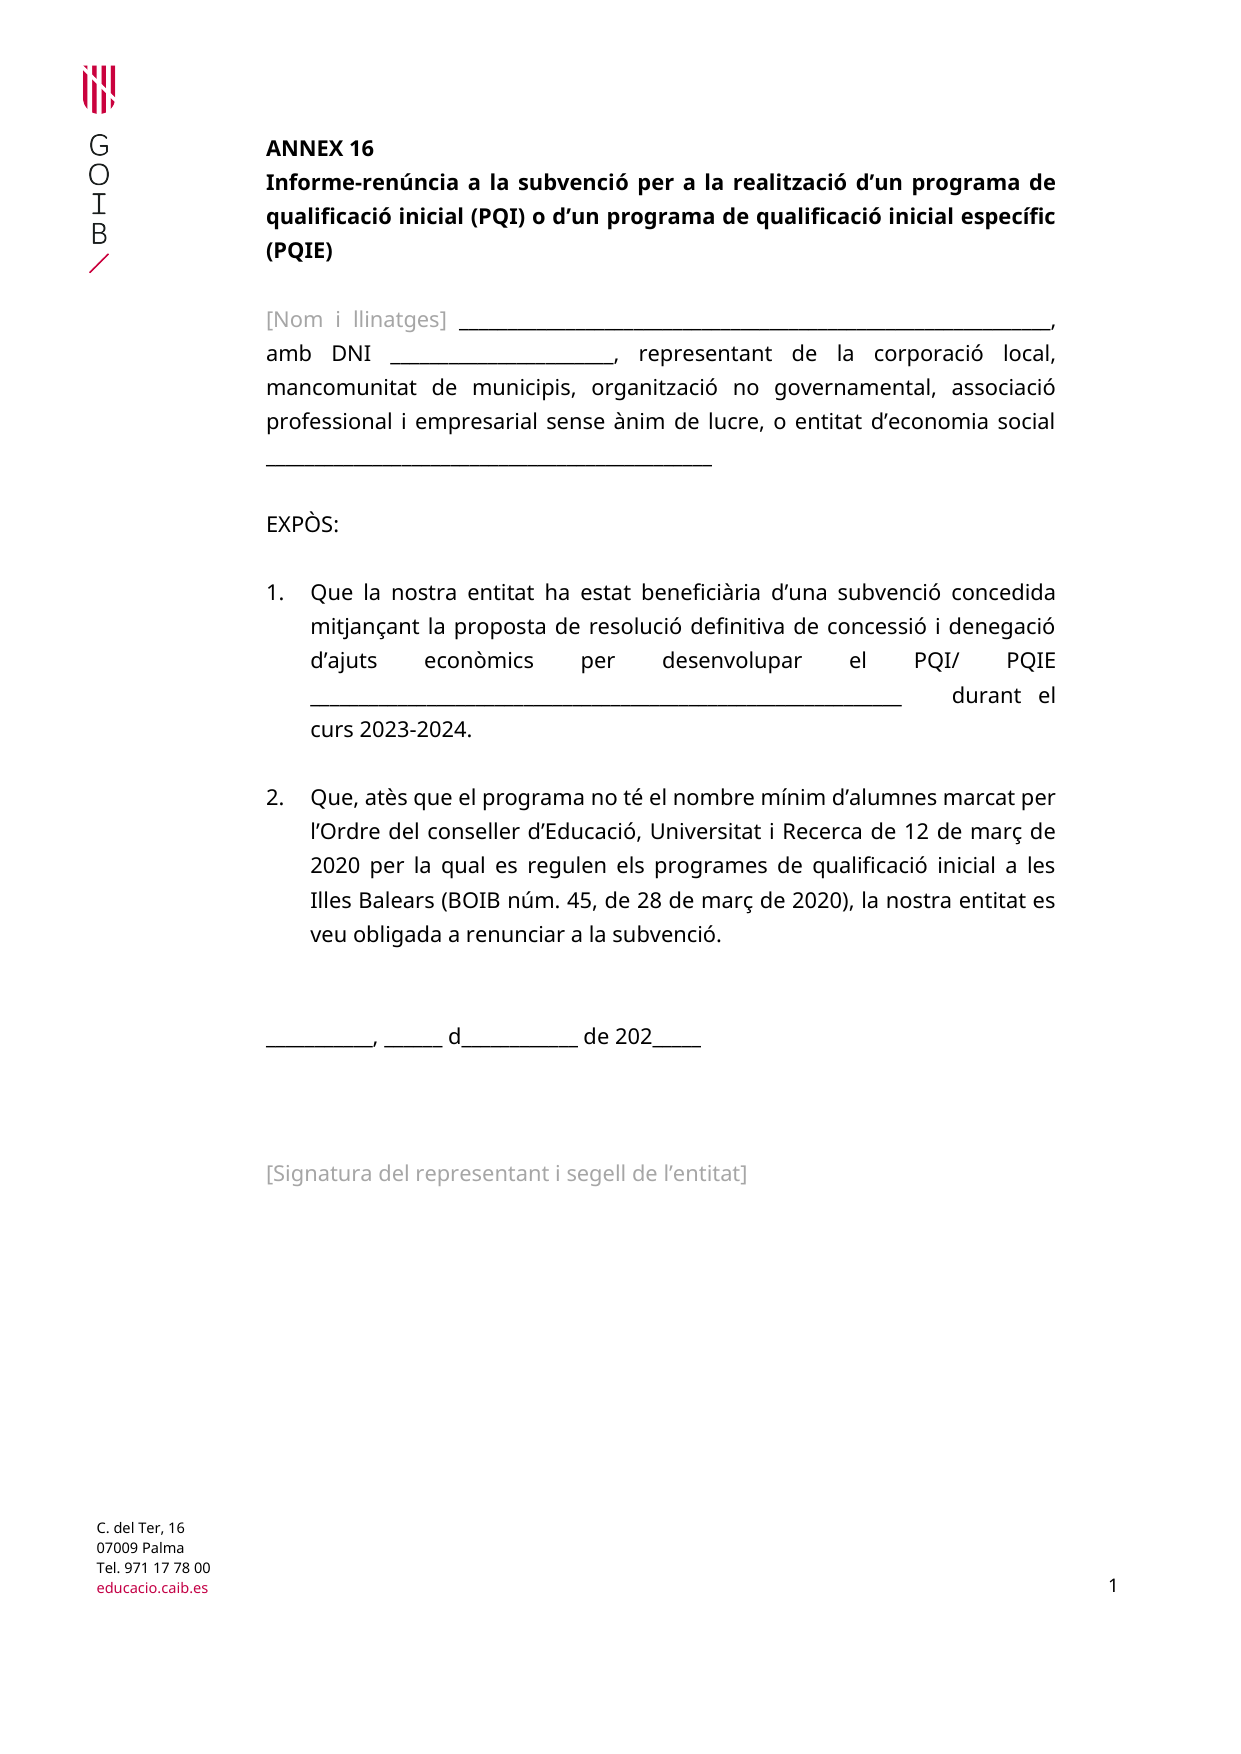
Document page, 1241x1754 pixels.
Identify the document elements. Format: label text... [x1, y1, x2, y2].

text EXPÒS: [266, 509, 1057, 538]
list Que la nostra entitat ha estat beneficiària d’una subvenció concedida mitjançant la proposta de resolució definitiva de concessió i denegació d’ajuts econòmics per desenvolupar el PQI/ PQIE _____________________________________________________________ durant el curs 2023-2024. [266, 577, 1057, 743]
text Informe-renúncia a la subvenció per a la realització d’un programa de qualificació inicial (PQI) o d’un programa de qualificació inicial específic (PQIE) [266, 167, 1057, 265]
text ANNEX 16 [266, 133, 1057, 163]
text [Signatura del representant i segell de l’entitat] [266, 1158, 1057, 1188]
text ___________, ______ d____________ de 202_____ [266, 1021, 1057, 1051]
list Que, atès que el programa no té el nombre mínim d’alumnes marcat per l’Ordre del conseller d’Educació, Universitat i Recerca de 12 de març de 2020 per la qual es regulen els programes de qualificació inicial a les Illes Balears (BOIB núm. 45, de 28 de març de 2020), la nostra entitat es veu obligada a renunciar a la subvenció. [266, 782, 1057, 948]
picture [54, 43, 144, 304]
text [Nom i llinatges] _____________________________________________________________, amb DNI _______________________, representant de la corporació local, mancomunitat de municipis, organització no governamental, associació professional i empresarial sense ànim de lucre, o entitat d’economia social ______________________________________________ [266, 304, 1057, 470]
